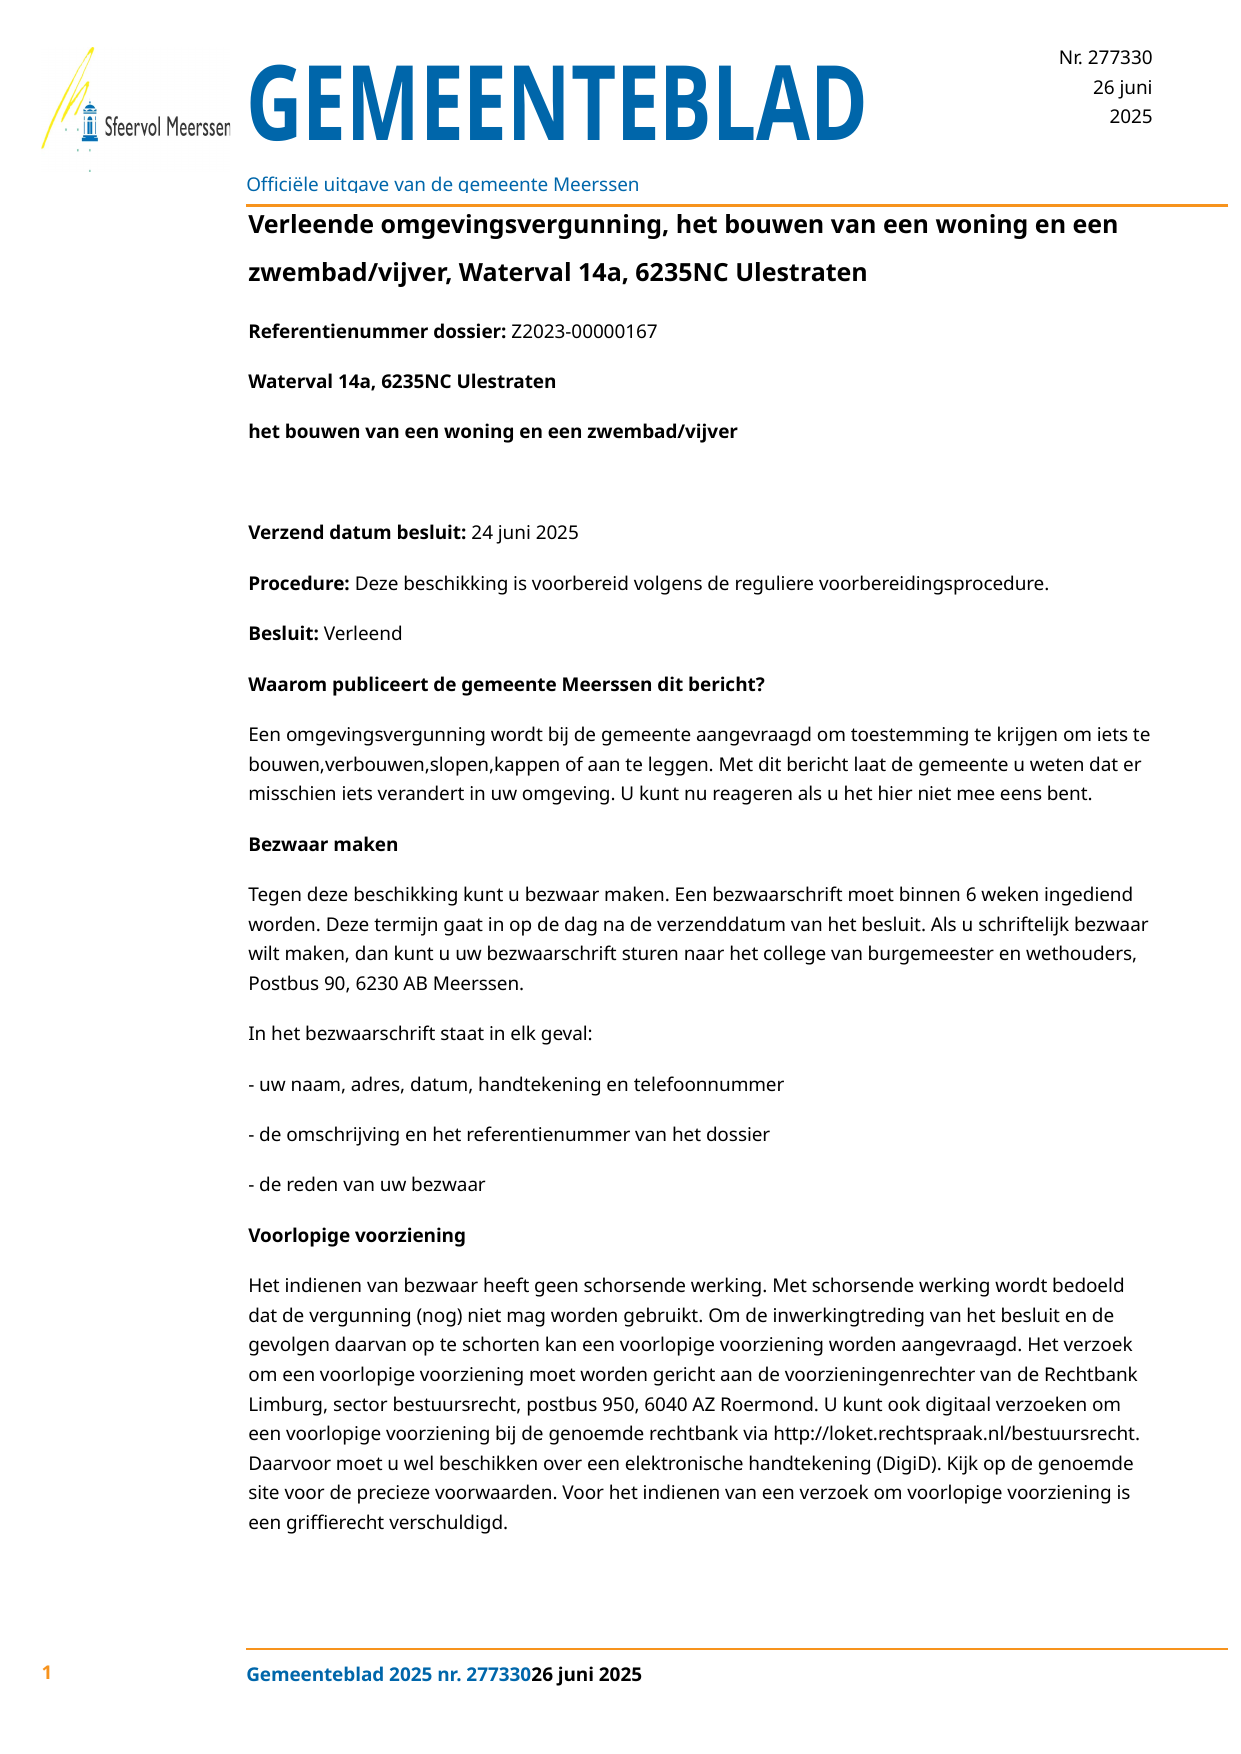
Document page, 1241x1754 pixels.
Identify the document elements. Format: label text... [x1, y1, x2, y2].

text Een omgevingsvergunning wordt bij de gemeente aangevraagd om toestemming te krijgen om iets te bouwen,verbouwen,slopen,kappen of aan te leggen. Met dit bericht laat de gemeente u weten dat er misschien iets verandert in uw omgeving. U kunt nu reageren als u het hier niet mee eens bent. [248, 721, 1152, 806]
text Bezwaar maken [248, 831, 1152, 857]
text - uw naam, adres, datum, handtekening en telefoonnummer [248, 1071, 1152, 1097]
text Besluit: Verleend [248, 620, 1152, 646]
picture [41, 47, 231, 172]
text Procedure: Deze beschikking is voorbereid volgens de reguliere voorbereidingsprocedure. [248, 570, 1152, 596]
text Waarom publiceert de gemeente Meerssen dit bericht? [248, 671, 1152, 697]
text Referentienummer dossier: Z2023-00000167 [248, 318, 1152, 344]
text Het indienen van bezwaar heeft geen schorsende werking. Met schorsende werking wordt bedoeld dat de vergunning (nog) niet mag worden gebruikt. Om de inwerkingtreding van het besluit en de gevolgen daarvan op te schorten kan een voorlopige voorziening worden aangevraagd. Het verzoek om een voorlopige voorziening moet worden gericht aan de voorzieningenrechter van de Rechtbank Limburg, sector bestuursrecht, postbus 950, 6040 AZ Roermond. U kunt ook digitaal verzoeken om een voorlopige voorziening bij de genoemde rechtbank via http://loket.rechtspraak.nl/bestuursrecht. Daarvoor moet u wel beschikken over een elektronische handtekening (DigiD). Kijk op de genoemde site voor de precieze voorwaarden. Voor het indienen van een verzoek om voorlopige voorziening is een griffierecht verschuldigd. [248, 1272, 1152, 1535]
text In het bezwaarschrift staat in elk geval: [248, 1020, 1152, 1046]
text Waterval 14a, 6235NC Ulestraten [248, 368, 1152, 394]
text Verzend datum besluit: 24 juni 2025 [248, 519, 1152, 545]
text Tegen deze beschikking kunt u bezwaar maken. Een bezwaarschrift moet binnen 6 weken ingediend worden. Deze termijn gaat in op de dag na de verzenddatum van het besluit. Als u schriftelijk bezwaar wilt maken, dan kunt u uw bezwaarschrift sturen naar het college van burgemeester en wethouders, Postbus 90, 6230 AB Meerssen. [248, 881, 1152, 996]
text - de reden van uw bezwaar [248, 1172, 1152, 1197]
text Voorlopige voorziening [248, 1222, 1152, 1248]
text - de omschrijving en het referentienummer van het dossier [248, 1121, 1152, 1147]
text het bouwen van een woning en een zwembad/vijver [248, 419, 1152, 444]
text Verleende omgevingsvergunning, het bouwen van een woning en een zwembad/vijver, Waterval 14a, 6235NC Ulestraten [248, 207, 1152, 288]
